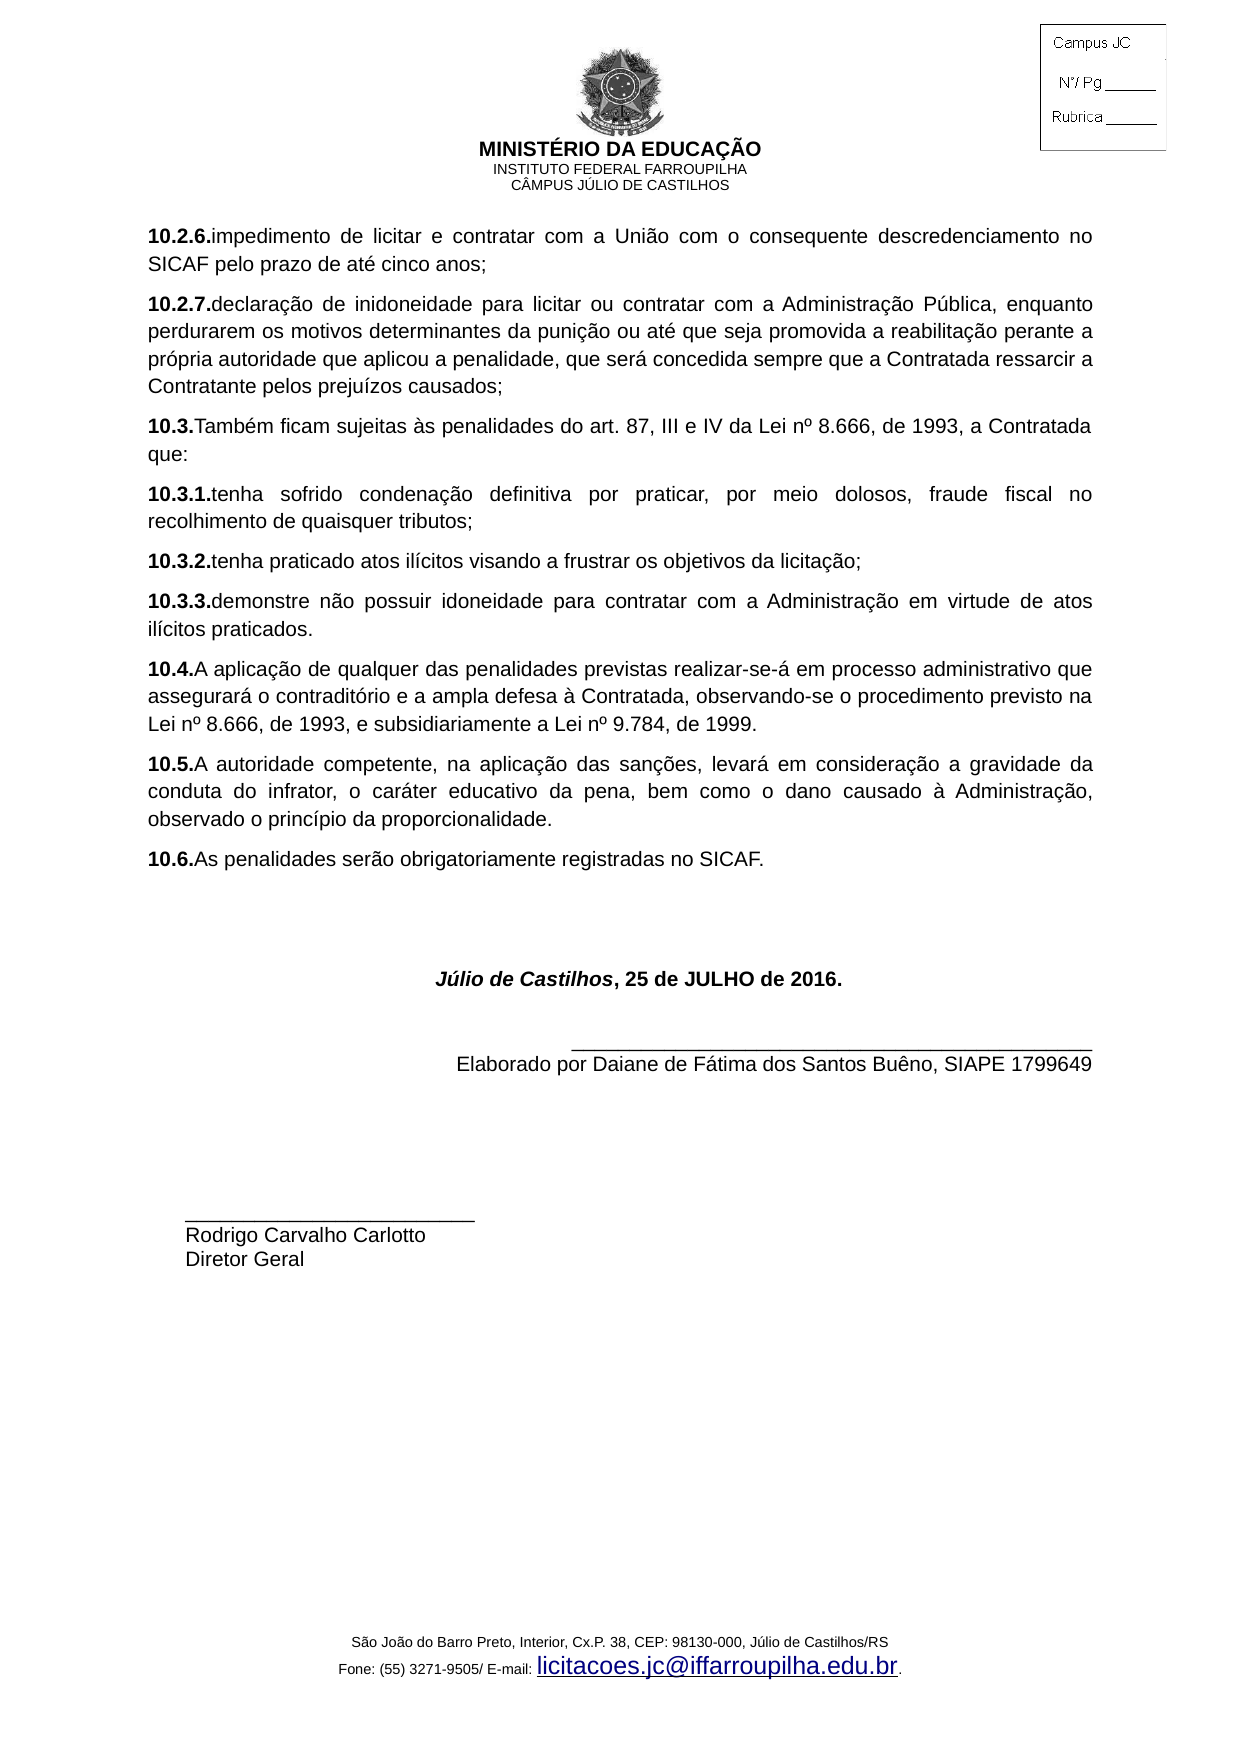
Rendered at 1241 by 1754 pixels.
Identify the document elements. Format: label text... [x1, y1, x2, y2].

list Também ficam sujeitas às penalidades do art. 87, III e IV da Lei nº 8.666, de 1993, a Contratada que: [148, 414, 1094, 466]
text Elaborado por Daiane de Fátima dos Santos Buêno, SIAPE 1799649 [185, 1052, 1093, 1076]
list A autoridade competente, na aplicação das sanções, levará em consideração a gravidade da conduta do infrator, o caráter educativo da pena, bem como o dano causado à Administração, observado o princípio da proporcionalidade. [148, 752, 1094, 831]
list demonstre não possuir idoneidade para contratar com a Administração em virtude de atos ilícitos praticados. [148, 589, 1094, 641]
list As penalidades serão obrigatoriamente registradas no SICAF. [148, 847, 1094, 871]
text Júlio de Castilhos, 25 de JULHO de 2016. [185, 967, 1093, 991]
text _____________________________________________ [185, 1028, 1093, 1052]
text Rodrigo Carvalho Carlotto [185, 1223, 1093, 1247]
list impedimento de licitar e contratar com a União com o consequente descredenciamento no SICAF pelo prazo de até cinco anos; [148, 224, 1094, 276]
text _________________________ [185, 1199, 1093, 1223]
list declaração de inidoneidade para licitar ou contratar com a Administração Pública, enquanto perdurarem os motivos determinantes da punição ou até que seja promovida a reabilitação perante a própria autoridade que aplicou a penalidade, que será concedida sempre que a Contratada ressarcir a Contratante pelos prejuízos causados; [148, 292, 1094, 398]
list A aplicação de qualquer das penalidades previstas realizar-se-á em processo administrativo que assegurará o contraditório e a ampla defesa à Contratada, observando-se o procedimento previsto na Lei nº 8.666, de 1993, e subsidiariamente a Lei nº 9.784, de 1999. [148, 657, 1094, 736]
list tenha sofrido condenação definitiva por praticar, por meio dolosos, fraude fiscal no recolhimento de quaisquer tributos; [148, 482, 1094, 533]
text Diretor Geral [185, 1247, 1093, 1271]
list tenha praticado atos ilícitos visando a frustrar os objetivos da licitação; [148, 549, 1094, 573]
